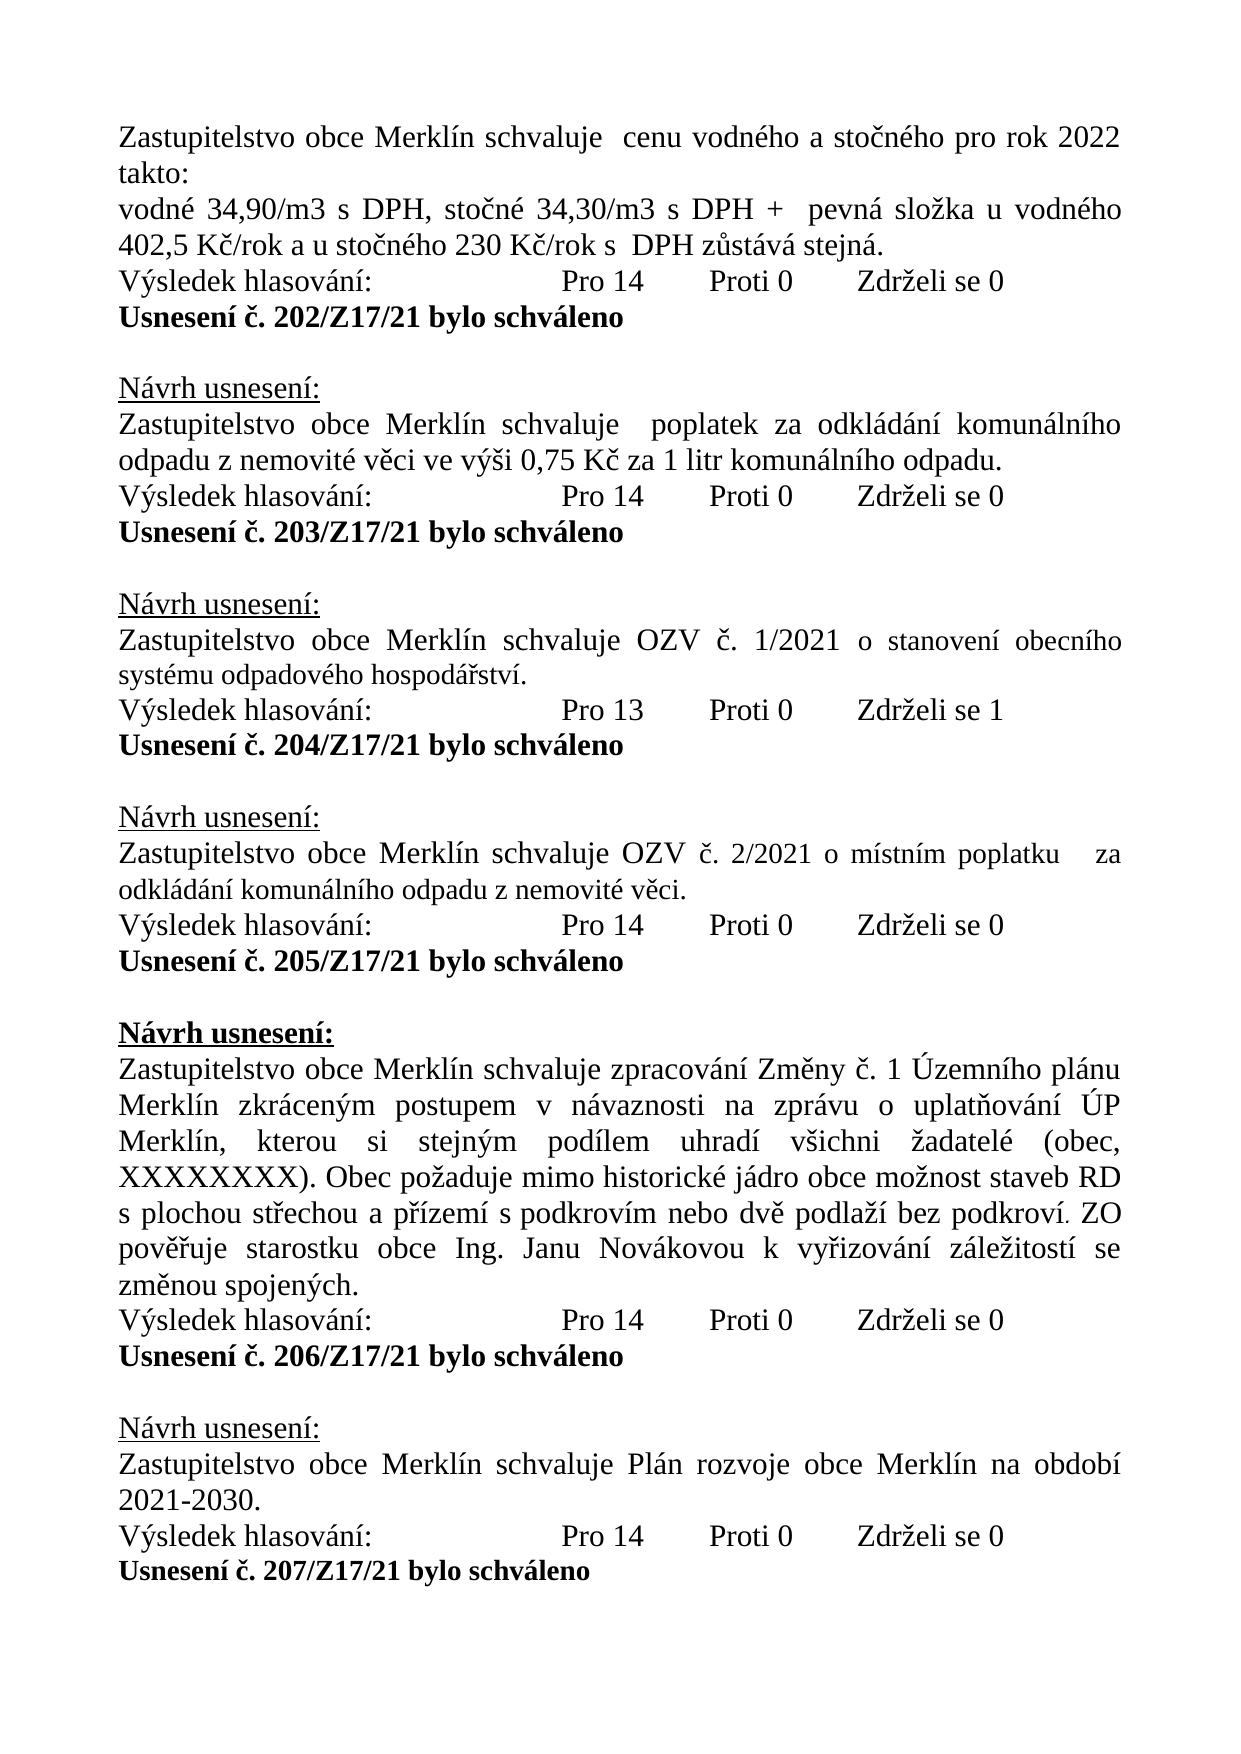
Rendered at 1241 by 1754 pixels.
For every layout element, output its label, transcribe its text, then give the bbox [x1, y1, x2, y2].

text Výsledek hlasování: Pro 14 Proti 0 Zdrželi se 0 [118, 477, 1122, 513]
text Usnesení č. 206/Z17/21 bylo schváleno [118, 1338, 1122, 1373]
list Usnesení č. 203/Z17/21 bylo schváleno [118, 513, 1122, 549]
text Zastupitelstvo obce Merklín schvaluje OZV č. 2/2021 o místním poplatku za odkládání komunálního odpadu z nemovité věci. [118, 834, 1122, 906]
text Výsledek hlasování: Pro 14 Proti 0 Zdrželi se 0 [118, 906, 1122, 942]
text Návrh usnesení: [118, 1409, 1122, 1445]
text Návrh usnesení: [118, 585, 1122, 621]
text vodné 34,90/m3 s DPH, stočné 34,30/m3 s DPH + pevná složka u vodného 402,5 Kč/rok a u stočného 230 Kč/rok s DPH zůstává stejná. [118, 190, 1122, 262]
text Návrh usnesení: [118, 798, 1122, 834]
text Zastupitelstvo obce Merklín schvaluje cenu vodného a stočného pro rok 2022 takto: [118, 118, 1122, 190]
text Návrh usnesení: [118, 370, 1122, 406]
list Usnesení č. 204/Z17/21 bylo schváleno [118, 727, 1122, 763]
text Výsledek hlasování: Pro 13 Proti 0 Zdrželi se 1 [118, 691, 1122, 727]
text Výsledek hlasování: Pro 14 Proti 0 Zdrželi se 0 [118, 1517, 1122, 1553]
text Návrh usnesení: [118, 1014, 1122, 1050]
list Usnesení č. 205/Z17/21 bylo schváleno [118, 942, 1122, 978]
text Zastupitelstvo obce Merklín schvaluje zpracování Změny č. 1 Územního plánu Merklín zkráceným postupem v návaznosti na zprávu o uplatňování ÚP Merklín, kterou si stejným podílem uhradí všichni žadatelé (obec, XXXXXXXX). Obec požaduje mimo historické jádro obce možnost staveb RD s plochou střechou a přízemí s podkrovím nebo dvě podlaží bez podkroví. ZO pověřuje starostku obce Ing. Janu Novákovou k vyřizování záležitostí se změnou spojených. [118, 1050, 1122, 1302]
text Zastupitelstvo obce Merklín schvaluje Plán rozvoje obce Merklín na období 2021-2030. [118, 1445, 1122, 1517]
list Usnesení č. 207/Z17/21 bylo schváleno [118, 1553, 1122, 1587]
text Zastupitelstvo obce Merklín schvaluje poplatek za odkládání komunálního odpadu z nemovité věci ve výši 0,75 Kč za 1 litr komunálního odpadu. [118, 406, 1122, 477]
text Výsledek hlasování: Pro 14 Proti 0 Zdrželi se 0 [118, 262, 1122, 298]
list Usnesení č. 202/Z17/21 bylo schváleno [118, 298, 1122, 334]
text Výsledek hlasování: Pro 14 Proti 0 Zdrželi se 0 [118, 1302, 1122, 1338]
text Zastupitelstvo obce Merklín schvaluje OZV č. 1/2021 o stanovení obecního systému odpadového hospodářství. [118, 621, 1122, 691]
